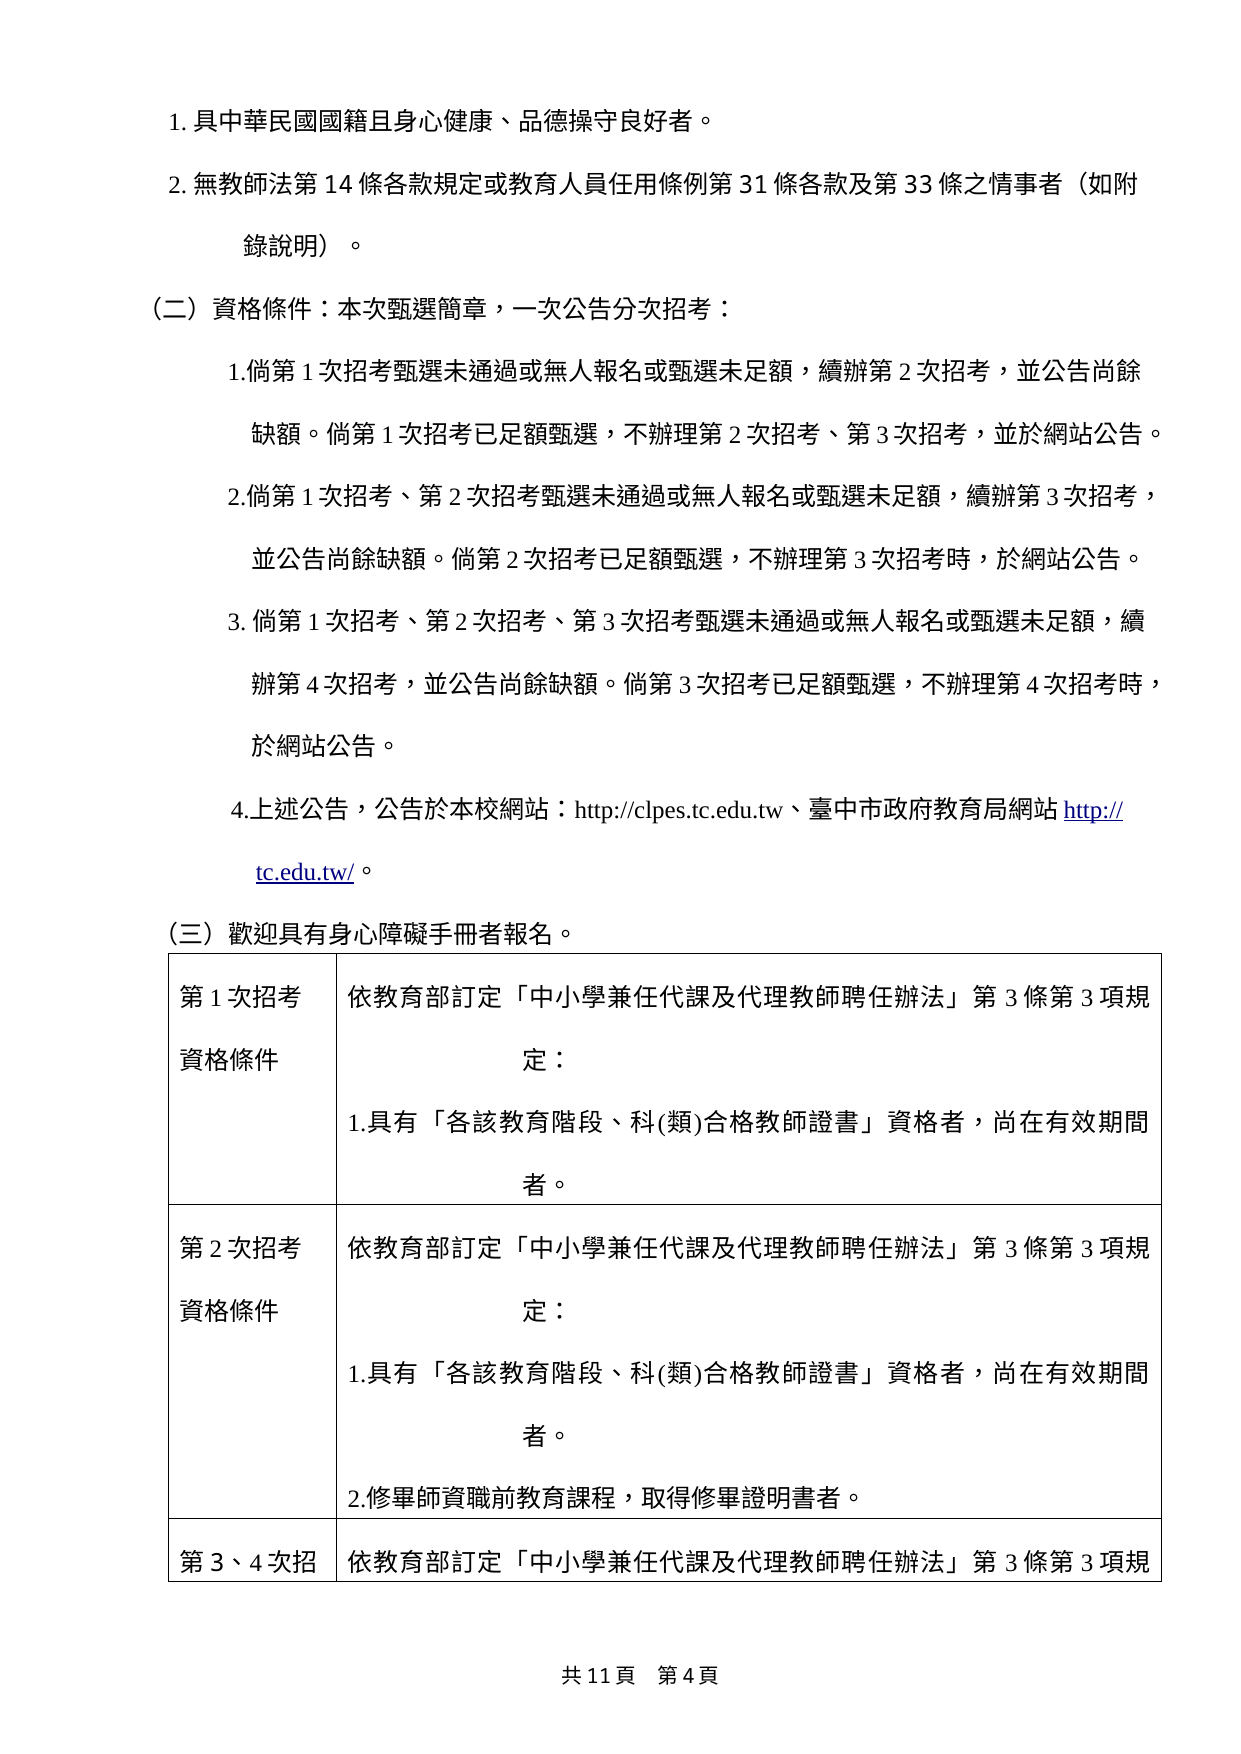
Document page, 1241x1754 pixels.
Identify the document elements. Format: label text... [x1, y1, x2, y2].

table_header 第1次招考資格條件 [169, 954, 336, 1204]
text 2.倘第1次招考、第2次招考甄選未通過或無人報名或甄選未足額，續辦第3次招考，並公告尚餘缺額。倘第2次招考已足額甄選，不辦理第3次招考時，於網站公告。 [221, 453, 1162, 578]
text 1.倘第1次招考甄選未通過或無人報名或甄選未足額，續辦第2次招考，並公告尚餘缺額。倘第1次招考已足額甄選，不辦理第2次招考、第3次招考，並於網站公告。 [221, 328, 1162, 453]
text （二）資格條件：本次甄選簡章，一次公告分次招考： [118, 266, 1162, 328]
text 2. 無教師法第14條各款規定或教育人員任用條例第31條各款及第33條之情事者（如附錄說明）。 [118, 141, 1162, 266]
table_cell 第3、4次招 [169, 1519, 336, 1581]
table_cell 第2次招考資格條件 [169, 1205, 336, 1518]
text 4.上述公告，公告於本校網站：http://clpes.tc.edu.tw、臺中市政府教育局網站http://tc.edu.tw/。 [231, 766, 1162, 891]
table_header 依教育部訂定「中小學兼任代課及代理教師聘任辦法」第3條第3項規定： 1.具有「各該教育階段、科(類)合格教師證書」資格者，尚在有效期間者。 [337, 954, 1161, 1204]
table_cell 依教育部訂定「中小學兼任代課及代理教師聘任辦法」第3條第3項規定： 1.具有「各該教育階段、科(類)合格教師證書」資格者，尚在有效期間者。 2.修畢師資職前教育課程，取得修畢證明書者。 [337, 1205, 1161, 1518]
text 1. 具中華民國國籍且身心健康、品德操守良好者。 [118, 78, 1162, 141]
text 3. 倘第1次招考、第2次招考、第3次招考甄選未通過或無人報名或甄選未足額，續辦第4次招考，並公告尚餘缺額。倘第3次招考已足額甄選，不辦理第4次招考時，於網站公告。 [221, 578, 1162, 766]
text （三）歡迎具有身心障礙手冊者報名。 [153, 891, 1162, 953]
table_cell 依教育部訂定「中小學兼任代課及代理教師聘任辦法」第3條第3項規 [337, 1519, 1161, 1581]
